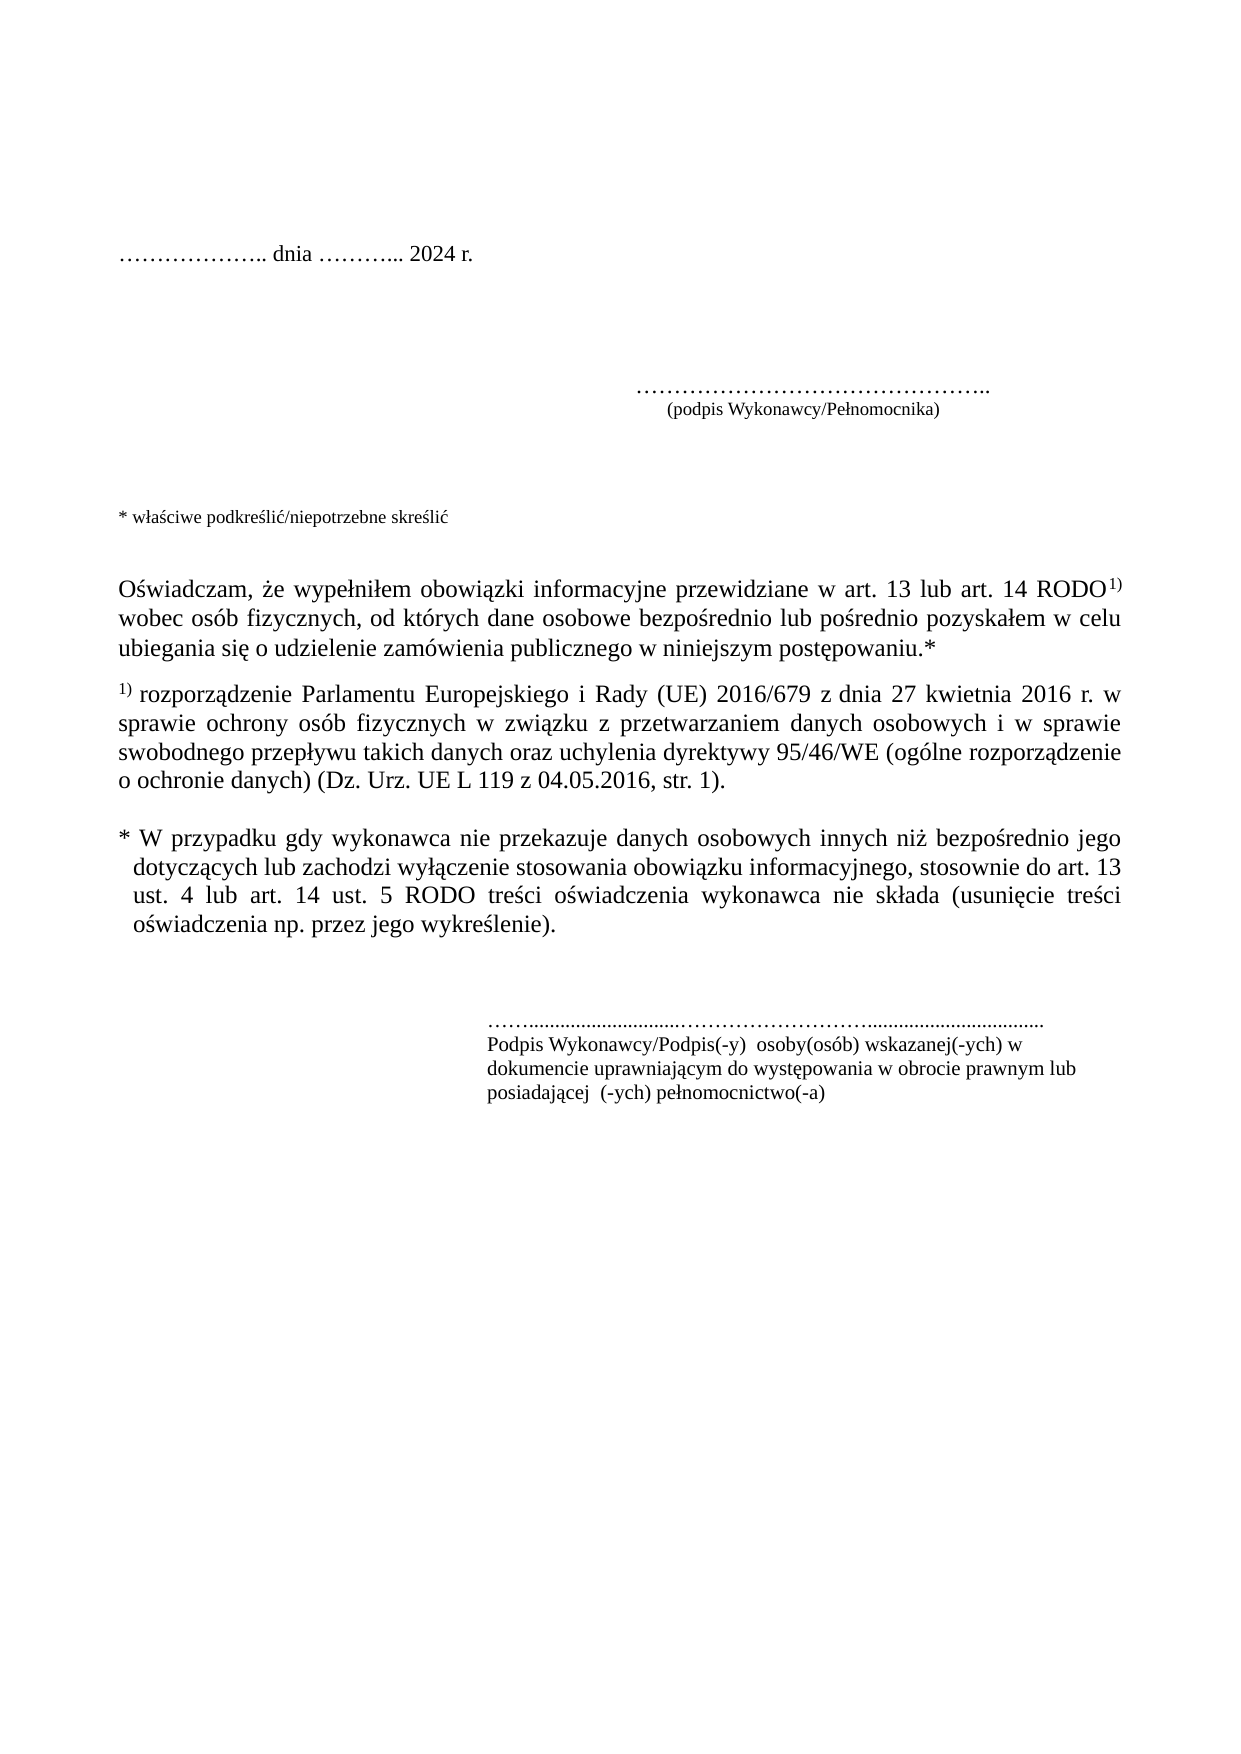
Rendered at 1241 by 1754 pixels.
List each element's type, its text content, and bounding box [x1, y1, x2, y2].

text Oświadczam, że wypełniłem obowiązki informacyjne przewidziane w art. 13 lub art. 14 RODO1) wobec osób fizycznych, od których dane osobowe bezpośrednio lub pośrednio pozyskałem w celu ubiegania się o udzielenie zamówienia publicznego w niniejszym postępowaniu.* [118, 574, 1122, 662]
text * W przypadku gdy wykonawca nie przekazuje danych osobowych innych niż bezpośrednio jego dotyczących lub zachodzi wyłączenie stosowania obowiązku informacyjnego, stosownie do art. 13 ust. 4 lub art. 14 ust. 5 RODO treści oświadczenia wykonawca nie składa (usunięcie treści oświadczenia np. przez jego wykreślenie). [118, 823, 1122, 938]
text Podpis Wykonawcy/Podpis(-y) osoby(osób) wskazanej(-ych) w dokumencie uprawniającym do występowania w obrocie prawnym lub posiadającej (-ych) pełnomocnictwo(-a) [487, 1032, 1122, 1104]
text ……………………………………….. [487, 372, 1122, 398]
text (podpis Wykonawcy/Pełnomocnika) [561, 398, 1122, 420]
text 1) rozporządzenie Parlamentu Europejskiego i Rady (UE) 2016/679 z dnia 27 kwietnia 2016 r. w sprawie ochrony osób fizycznych w związku z przetwarzaniem danych osobowych i w sprawie swobodnego przepływu takich danych oraz uchylenia dyrektywy 95/46/WE (ogólne rozporządzenie o ochronie danych) (Dz. Urz. UE L 119 z 04.05.2016, str. 1). [118, 679, 1122, 794]
text * właściwe podkreślić/niepotrzebne skreślić [118, 506, 1122, 528]
text …….............................……………………….................................. [487, 1008, 1122, 1032]
text ……………….. dnia ………... 2024 r. [118, 240, 1122, 266]
